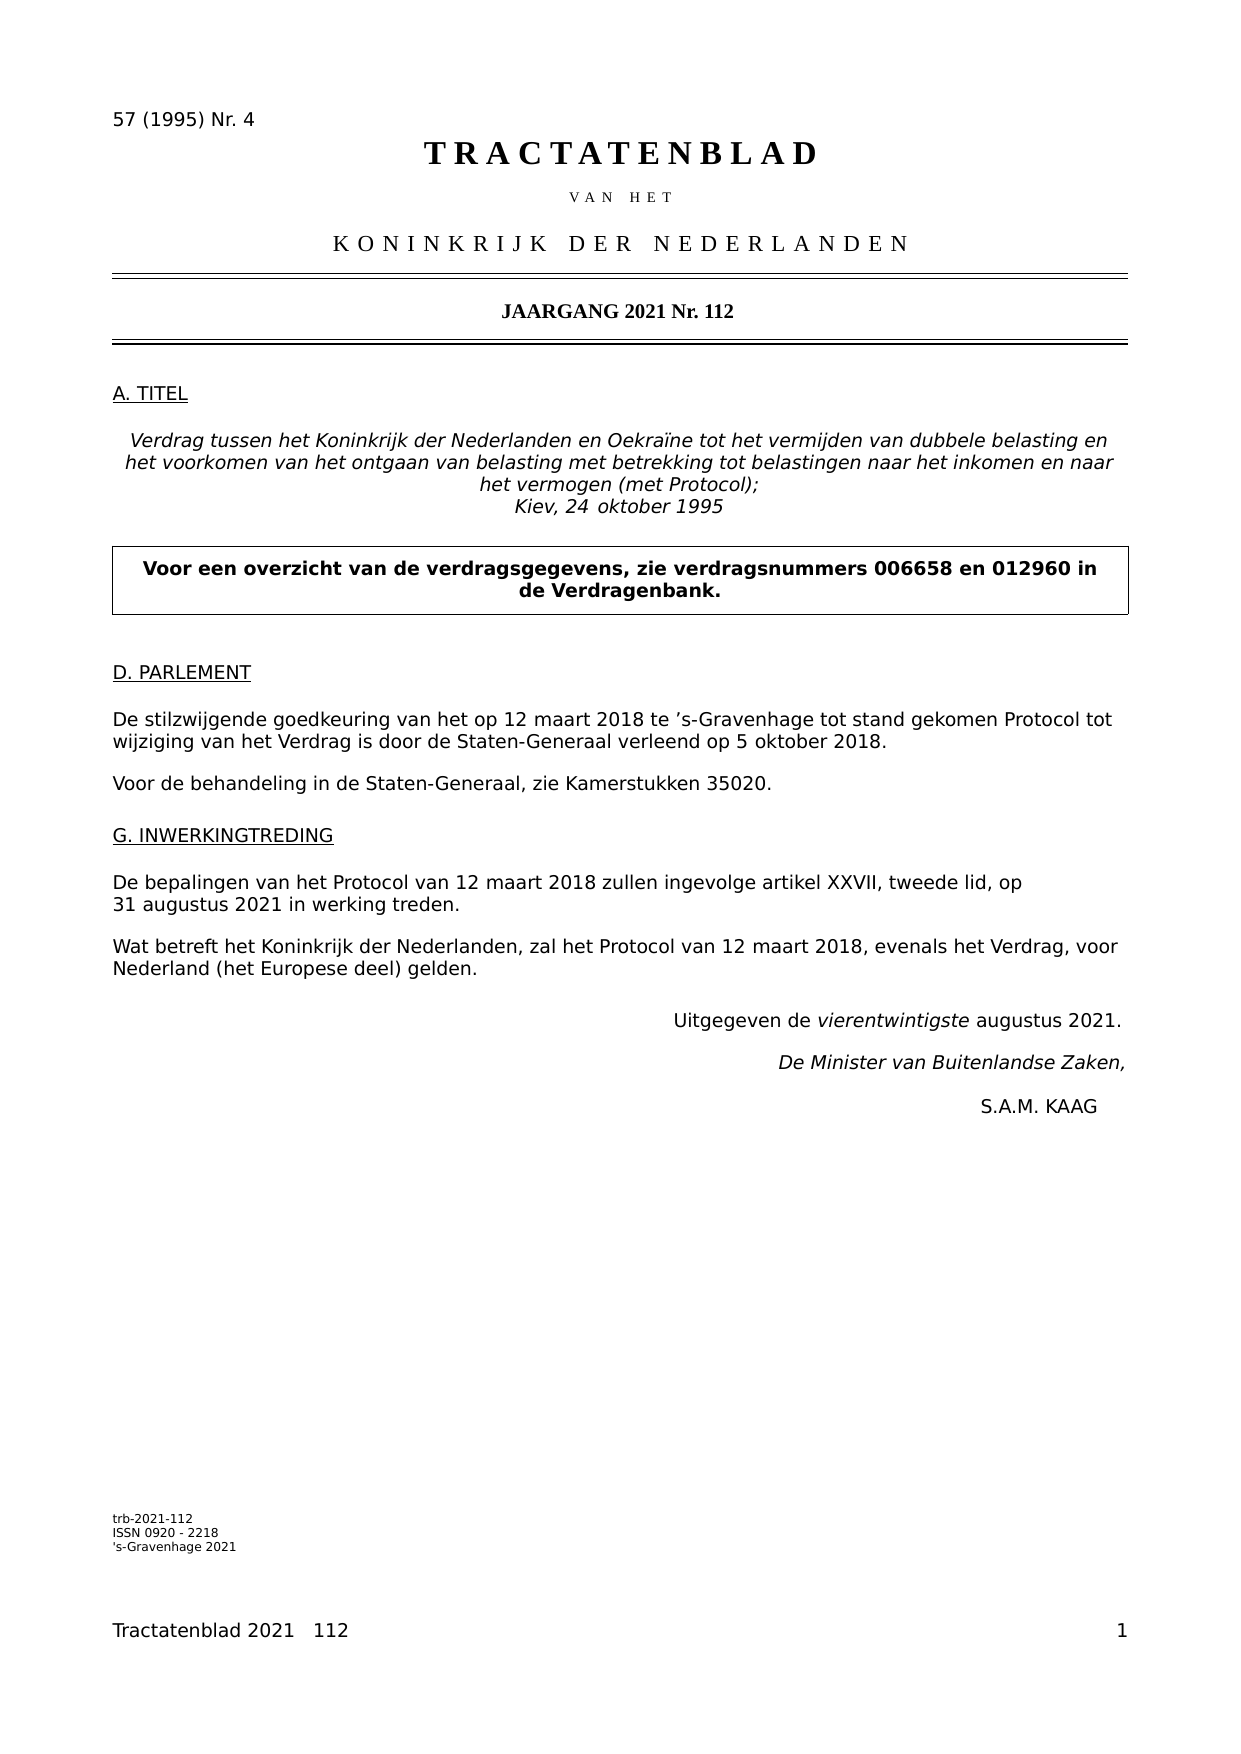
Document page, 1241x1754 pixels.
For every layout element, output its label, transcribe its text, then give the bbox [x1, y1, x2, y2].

text 57 (1995) Nr. 4 [112, 109, 1128, 131]
text Uitgegeven de vierentwintigste augustus 2021. [112, 1010, 1128, 1032]
text JAARGANG 2021 Nr. 112 [112, 299, 1128, 323]
text Wat betreft het Koninkrijk der Nederlanden, zal het Protocol van 12 maart 2018, evenals het Verdrag, voor Nederland (het Europese deel) gelden. [112, 936, 1128, 980]
text De Minister van Buitenlandse Zaken, S.A.M. KAAG [112, 1052, 1128, 1118]
text KONINKRIJK DER NEDERLANDEN [112, 229, 1128, 256]
text 's-Gravenhage 2021 [112, 1540, 346, 1554]
text trb-2021-112 [112, 1512, 346, 1526]
subtitle D. PARLEMENT [112, 662, 1128, 684]
text Voor de behandeling in de Staten-Generaal, zie Kamerstukken 35020. [112, 773, 1128, 795]
text ISSN 0920 - 2218 [112, 1526, 346, 1540]
text De bepalingen van het Protocol van 12 maart 2018 zullen ingevolge artikel XXVII, tweede lid, op 31 augustus 2021 in werking treden. [112, 872, 1128, 916]
text VAN HET [112, 189, 1128, 206]
text Kiev, 24 oktober 1995 [112, 496, 1128, 518]
subtitle G. INWERKINGTREDING [112, 825, 1128, 847]
text Verdrag tussen het Koninkrijk der Nederlanden en Oekraïne tot het vermijden van dubbele belasting en het voorkomen van het ontgaan van belasting met betrekking tot belastingen naar het inkomen en naar het vermogen (met Protocol); [112, 430, 1128, 496]
subtitle A. TITEL [112, 383, 1128, 405]
text De stilzwijgende goedkeuring van het op 12 maart 2018 te ’s-Gravenhage tot stand gekomen Protocol tot wijziging van het Verdrag is door de Staten-Generaal verleend op 5 oktober 2018. [112, 709, 1128, 753]
text TRACTATENBLAD [112, 133, 1128, 172]
